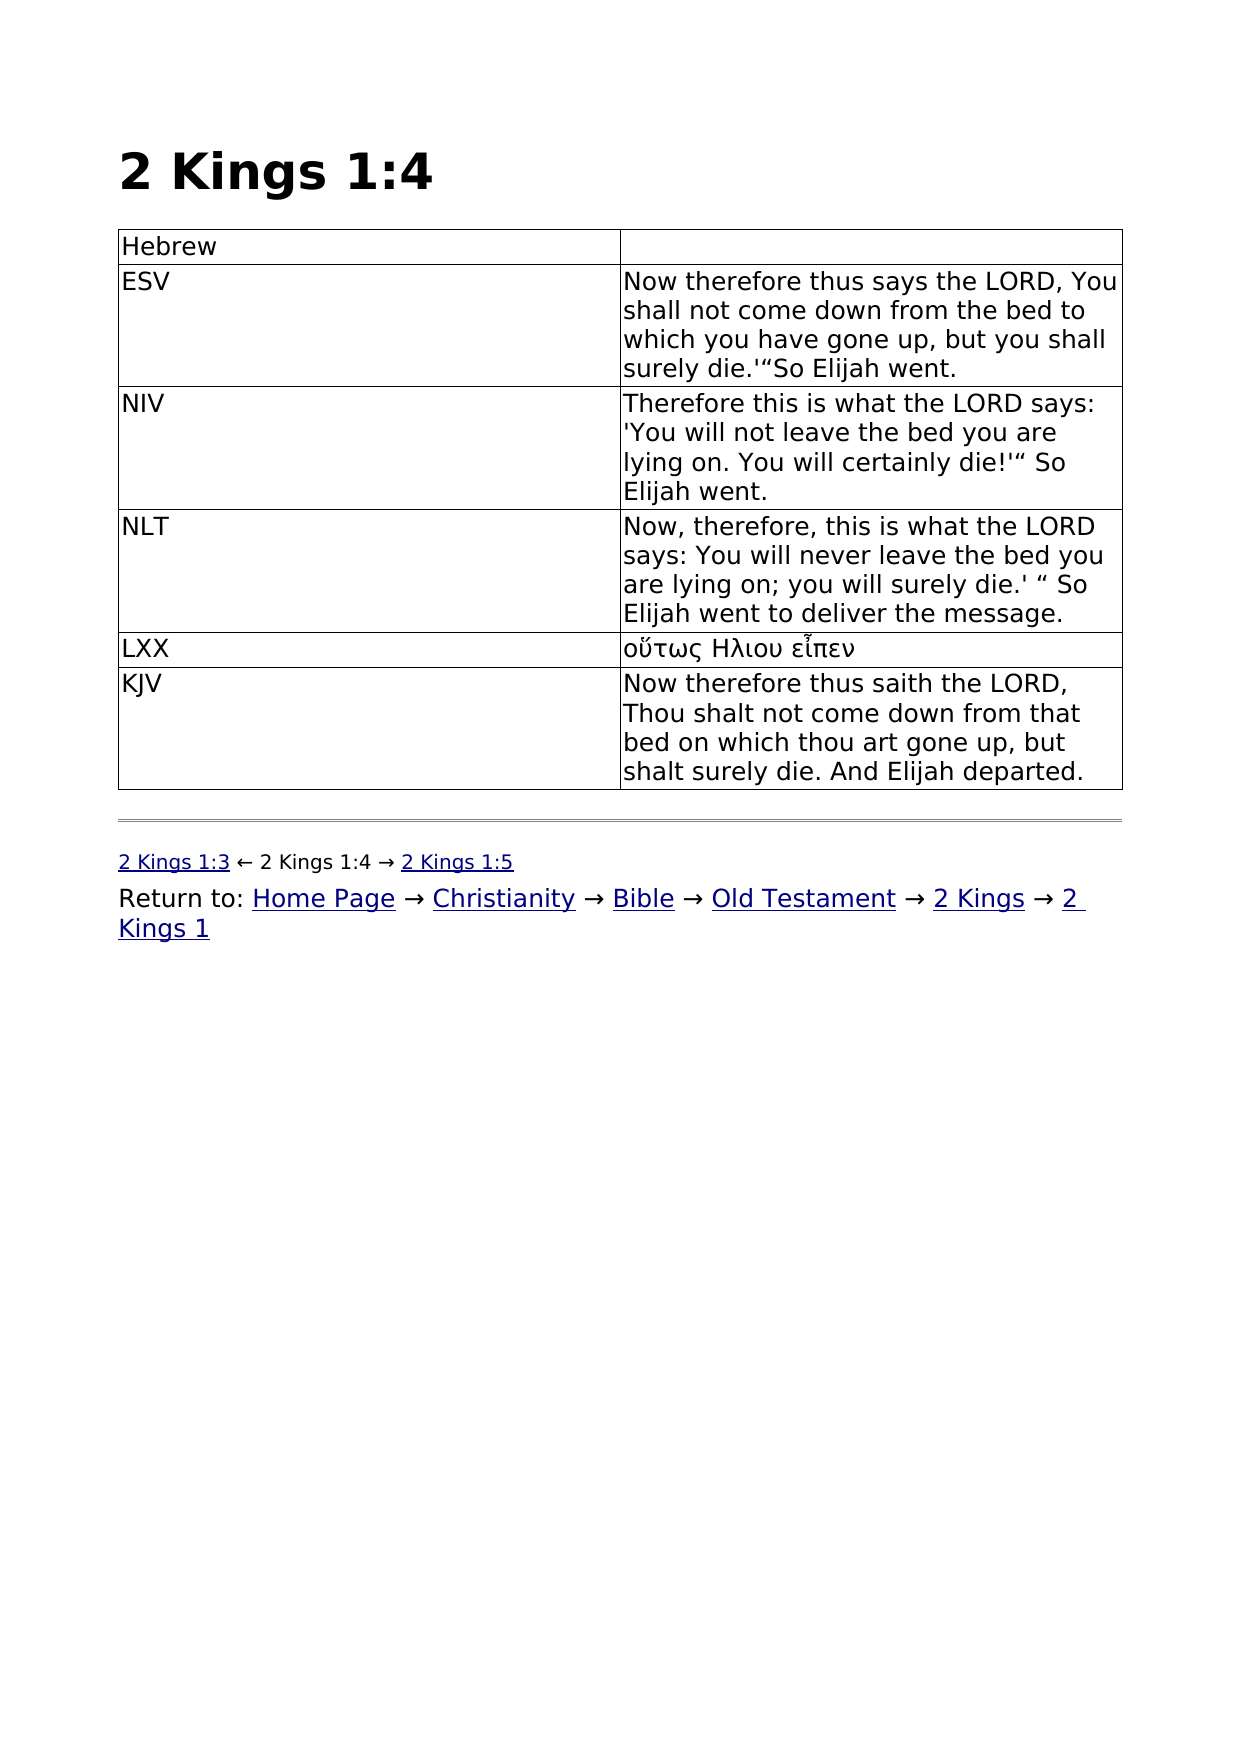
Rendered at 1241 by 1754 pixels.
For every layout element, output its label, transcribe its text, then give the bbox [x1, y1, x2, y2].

table_cell Therefore this is what the LORD says: 'You will not leave the bed you are lying on. You will certainly die!'“ So Elijah went. [621, 387, 1122, 509]
table_cell ESV [119, 265, 620, 386]
table_cell KJV [119, 668, 620, 789]
text Return to: Home Page → Christianity → Bible → Old Testament → 2 Kings → 2 Kings 1 [118, 884, 1122, 943]
table_header [621, 230, 1122, 264]
table_cell Now therefore thus saith the LORD, Thou shalt not come down from that bed on which thou art gone up, but shalt surely die. And Elijah departed. [621, 668, 1122, 789]
table_cell NLT [119, 510, 620, 632]
text 2 Kings 1:3 ← 2 Kings 1:4 → 2 Kings 1:5 [118, 851, 1122, 884]
table_cell Now, therefore, this is what the LORD says: You will never leave the bed you are lying on; you will surely die.' “ So Elijah went to deliver the message. [621, 510, 1122, 632]
subtitle 2 Kings 1:4 [118, 143, 1122, 201]
table_header Hebrew [119, 230, 620, 264]
table_cell LXX [119, 633, 620, 667]
table_cell Now therefore thus says the LORD, You shall not come down from the bed to which you have gone up, but you shall surely die.'“So Elijah went. [621, 265, 1122, 386]
table_cell NIV [119, 387, 620, 509]
table_cell οὕτως Ηλιου εἶπεν [621, 633, 1122, 667]
